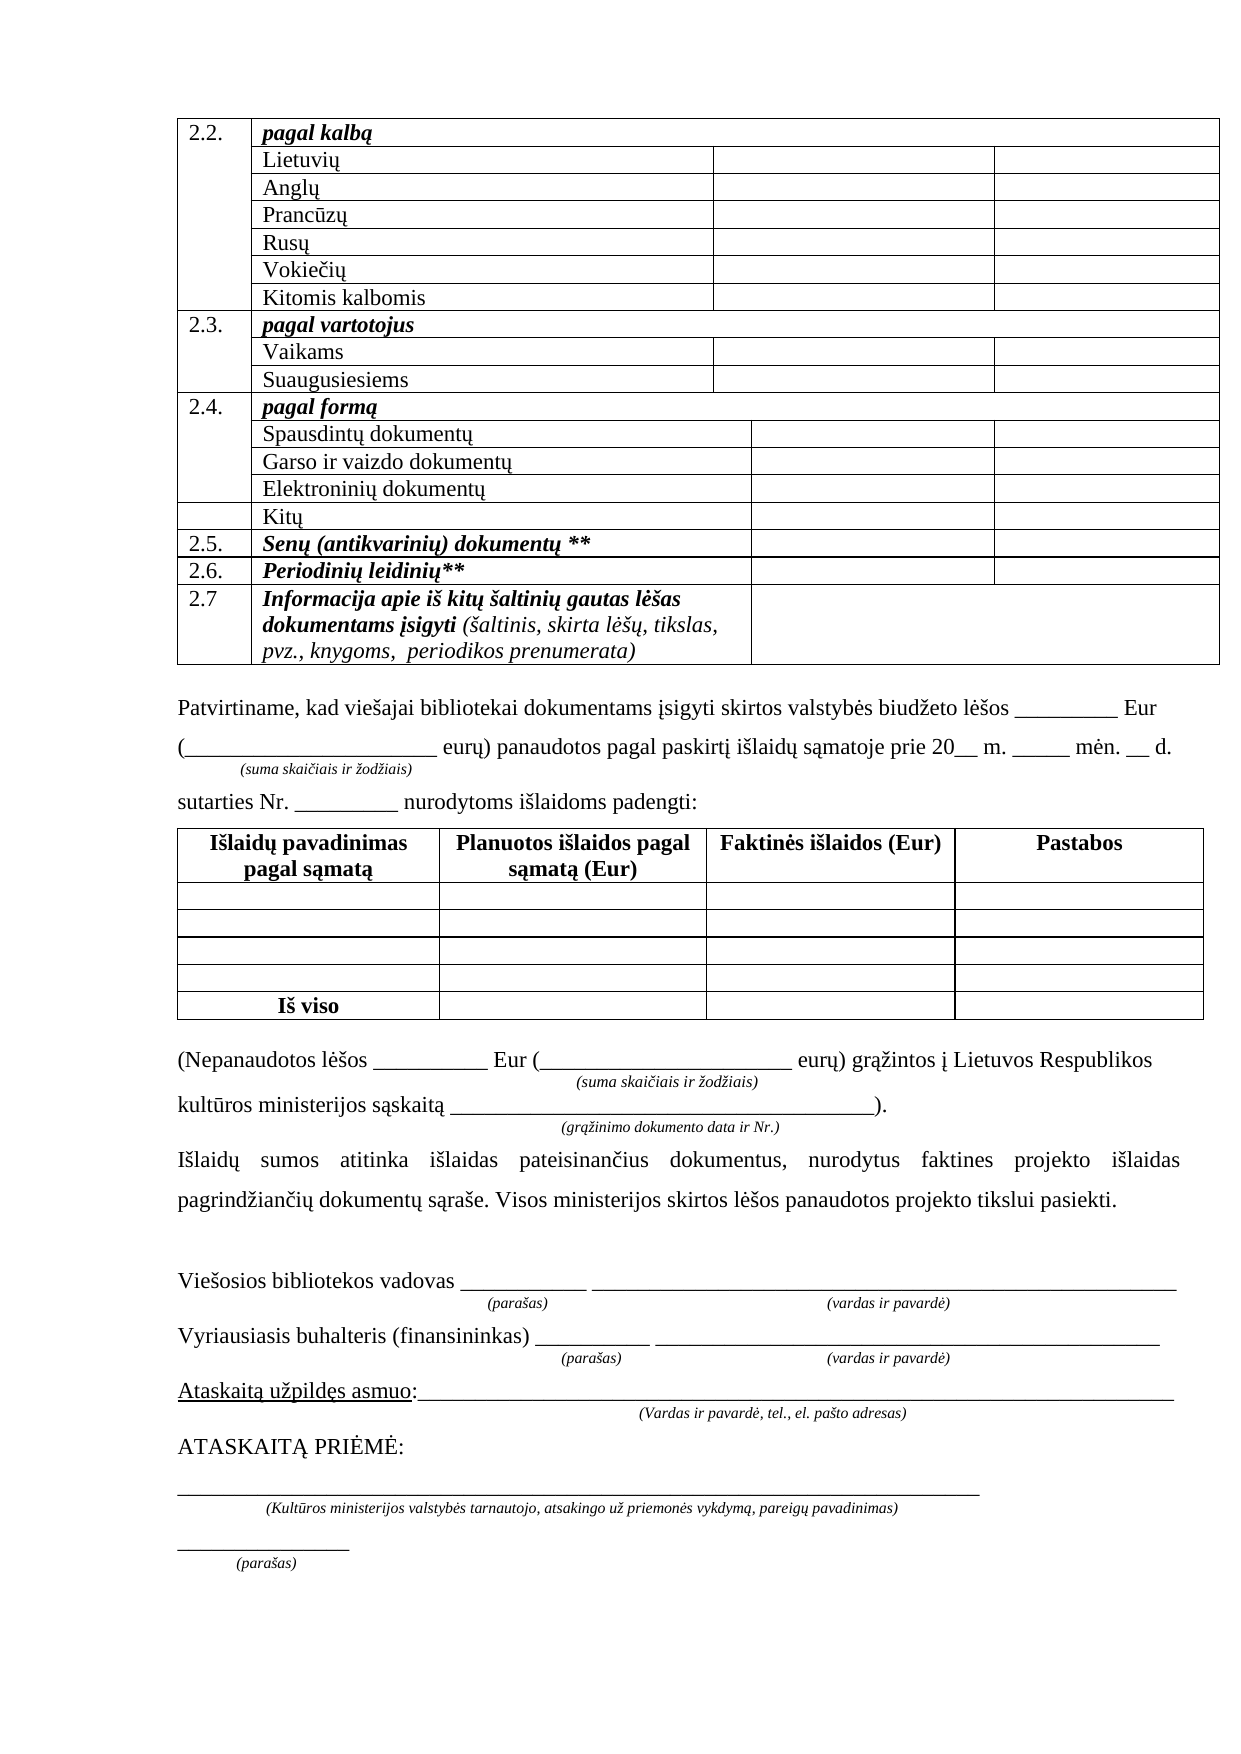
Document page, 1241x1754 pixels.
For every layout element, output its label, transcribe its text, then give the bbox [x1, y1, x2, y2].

table_cell pagal formą [252, 393, 1219, 419]
table_cell Elektroninių dokumentų [252, 475, 751, 502]
table_cell Suaugusiesiems [252, 366, 713, 392]
table_cell [956, 910, 1203, 936]
table_cell [752, 475, 994, 502]
table_cell [752, 558, 994, 584]
table_cell [752, 585, 1219, 664]
table_cell Spausdintų dokumentų [252, 421, 751, 447]
table_cell [995, 174, 1219, 200]
table_cell [956, 965, 1203, 991]
text kultūros ministerijos sąskaitą _____________________________________). [177, 1091, 1181, 1118]
table_cell Vaikams [252, 338, 713, 365]
table_cell Kitomis kalbomis [252, 284, 713, 310]
table_cell Kitų [252, 503, 751, 529]
table_cell Rusų [252, 229, 713, 255]
table_cell [995, 284, 1219, 310]
text Patvirtiname, kad viešajai bibliotekai dokumentams įsigyti skirtos valstybės biudžeto lėšos _________ Eur [177, 694, 1181, 720]
text (suma skaičiais ir žodžiais) [177, 759, 1181, 788]
table_cell [707, 910, 954, 936]
table_cell [752, 530, 994, 556]
table_cell [995, 256, 1219, 282]
text (Nepanaudotos lėšos __________ Eur (______________________ eurų) grąžintos į Lietuvos Respublikos [177, 1046, 1181, 1072]
table_cell [995, 503, 1219, 529]
table_cell 2.5. [178, 530, 251, 556]
table_cell Periodinių leidinių** [252, 558, 751, 584]
table_cell 2.3. [178, 311, 251, 392]
table_cell [707, 938, 954, 964]
table_cell [714, 174, 994, 200]
table_cell [956, 883, 1203, 909]
text Ataskaitą užpildęs asmuo:__________________________________________________________________ [177, 1378, 1181, 1404]
table_cell [707, 965, 954, 991]
table_cell [995, 201, 1219, 228]
table_cell [995, 475, 1219, 502]
table_cell 2.6. [178, 558, 251, 584]
table_cell Garso ir vaizdo dokumentų [252, 448, 751, 474]
table_cell [752, 448, 994, 474]
table_header Pastabos [956, 829, 1203, 882]
table_cell [178, 503, 251, 529]
table_cell [707, 992, 954, 1018]
text (grąžinimo dokumento data ir Nr.) [177, 1118, 1181, 1147]
table_cell [995, 448, 1219, 474]
text (suma skaičiais ir žodžiais) [576, 1072, 1181, 1091]
table_cell [995, 147, 1219, 173]
table_cell 2.7 [178, 585, 251, 664]
table_cell [714, 147, 994, 173]
text Viešosios bibliotekos vadovas ___________ ___________________________________________________ [177, 1265, 1181, 1294]
text (______________________ eurų) panaudotos pagal paskirtį išlaidų sąmatoje prie 20__ m. _____ mėn. __ d. [177, 733, 1181, 759]
table_cell [956, 938, 1203, 964]
table_cell [440, 965, 706, 991]
text Išlaidų sumos atitinka išlaidas pateisinančius dokumentus, nurodytus faktines projekto išlaidas pagrindžiančių dokumentų sąraše. Visos ministerijos skirtos lėšos panaudotos projekto tikslui pasiekti. [177, 1147, 1181, 1212]
table_cell Senų (antikvarinių) dokumentų ** [252, 530, 751, 556]
table_cell [714, 201, 994, 228]
table_cell 2.2. [178, 119, 251, 310]
text (parašas) (vardas ir pavardė) [177, 1294, 1181, 1322]
table_cell Informacija apie iš kitų šaltinių gautas lėšas dokumentams įsigyti (šaltinis, skirta lėšų, tikslas, pvz., knygoms, periodikos prenumerata) [252, 585, 751, 664]
table_header Faktinės išlaidos (Eur) [707, 829, 954, 882]
table_cell [714, 366, 994, 392]
text (parašas) (vardas ir pavardė) [177, 1349, 1181, 1378]
table_cell [995, 530, 1219, 556]
table_cell Lietuvių [252, 147, 713, 173]
table_cell [752, 503, 994, 529]
table_cell [714, 338, 994, 365]
table_cell [995, 558, 1219, 584]
table_cell [178, 883, 439, 909]
text ______________________________________________________________________ [177, 1472, 1181, 1498]
table_cell pagal vartotojus [252, 311, 1219, 337]
table_header Planuotos išlaidos pagal sąmatą (Eur) [440, 829, 706, 882]
text _______________ [177, 1527, 1181, 1554]
table_cell [178, 910, 439, 936]
table_cell [995, 366, 1219, 392]
table_cell [440, 938, 706, 964]
text ATASKAITĄ PRIĖMĖ: [177, 1433, 1181, 1459]
text (parašas) [177, 1554, 1181, 1582]
table_cell [707, 883, 954, 909]
table_cell [752, 421, 994, 447]
text (Vardas ir pavardė, tel., el. pašto adresas) [177, 1404, 1181, 1433]
table_cell pagal kalbą [252, 119, 1219, 146]
table_cell Iš viso [178, 992, 439, 1018]
table_cell Prancūzų [252, 201, 713, 228]
table_cell [440, 910, 706, 936]
text sutarties Nr. _________ nurodytoms išlaidoms padengti: [177, 788, 1181, 815]
table_cell [956, 992, 1203, 1018]
table_cell [440, 992, 706, 1018]
table_cell [178, 938, 439, 964]
table_header Išlaidų pavadinimas pagal sąmatą [178, 829, 439, 882]
table_cell 2.4. [178, 393, 251, 502]
table_cell [440, 883, 706, 909]
text Vyriausiasis buhalteris (finansininkas) __________ ____________________________________________ [177, 1322, 1181, 1349]
table_cell [714, 284, 994, 310]
table_cell Anglų [252, 174, 713, 200]
table_cell Vokiečių [252, 256, 713, 282]
table_cell [995, 421, 1219, 447]
table_cell [714, 229, 994, 255]
table_cell [178, 965, 439, 991]
text (Kultūros ministerijos valstybės tarnautojo, atsakingo už priemonės vykdymą, pareigų pavadinimas) [177, 1498, 1181, 1527]
table_cell [714, 256, 994, 282]
table_cell [995, 229, 1219, 255]
table_cell [995, 338, 1219, 365]
